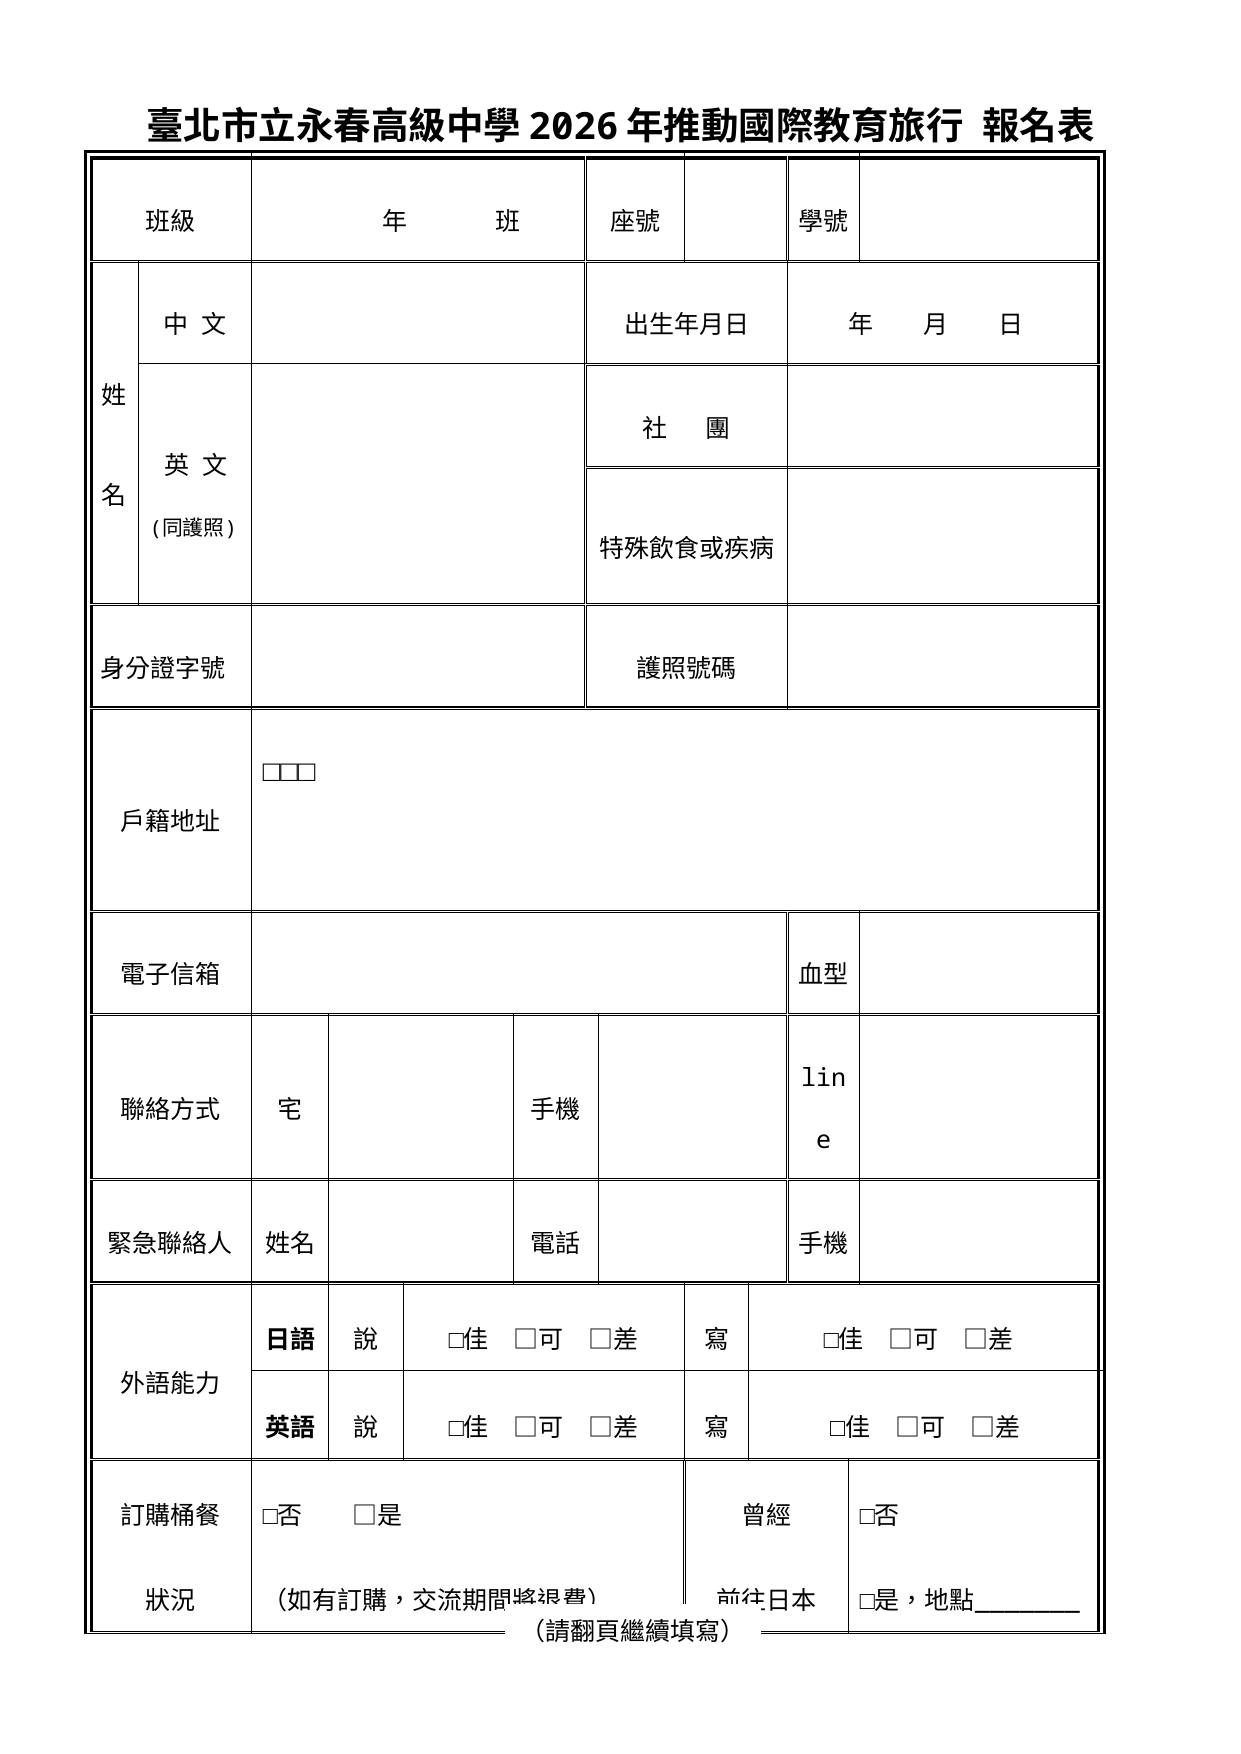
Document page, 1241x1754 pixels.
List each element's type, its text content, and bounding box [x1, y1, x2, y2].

table_cell 姓 名 [93, 263, 138, 603]
table_cell 日語 [252, 1285, 328, 1369]
table_cell □否 □是 （如有訂購，交流期間將退費） [252, 1461, 683, 1631]
table_cell 手機 [789, 1181, 859, 1281]
table_cell [252, 606, 584, 706]
table_cell □否 □是，地點_______ [849, 1461, 1097, 1631]
table_cell □佳 □可 □差 [749, 1371, 1097, 1458]
table_cell [860, 1181, 1097, 1281]
text （請翻頁繼續填寫） [520, 1611, 746, 1648]
table_cell 英語 [252, 1371, 328, 1458]
table_cell □佳 □可 □差 [749, 1285, 1097, 1369]
table_cell [599, 1016, 786, 1178]
table_cell 中 文 [139, 263, 251, 363]
table_cell 手機 [514, 1016, 598, 1178]
table_cell [599, 1181, 786, 1281]
table_cell 社 團 [587, 366, 787, 466]
table_cell [860, 1016, 1097, 1178]
table_cell 說 [329, 1371, 403, 1458]
table_cell 外語能力 [93, 1285, 251, 1458]
table_cell 英 文(同護照) [139, 364, 251, 603]
table_cell [788, 469, 1097, 603]
table_cell 血型 [789, 913, 859, 1013]
table_cell [252, 913, 786, 1013]
table_cell 緊急聯絡人 [93, 1181, 251, 1281]
table_cell [329, 1016, 513, 1178]
table_cell □□□ [252, 710, 1097, 909]
text 臺北市立永春高級中學2026年推動國際教育旅行 報名表 [89, 96, 1152, 150]
table_header 班級 [89, 153, 251, 259]
table_cell 身分證字號 [93, 606, 251, 706]
text 臺北市立永春高級中學2026年推動國際教育旅行 報名表 [505, 1604, 761, 1754]
table_header 年 班 [252, 153, 586, 259]
table_header [860, 153, 1101, 259]
table_cell □佳 □可 □差 [404, 1285, 684, 1369]
table_cell 年 月 日 [788, 263, 1097, 363]
table_cell [252, 364, 584, 603]
table_cell 護照號碼 [587, 606, 787, 706]
table_header 座號 [587, 160, 684, 259]
table_cell 聯絡方式 [93, 1016, 251, 1178]
table_cell 戶籍地址 [93, 710, 251, 909]
table_cell 訂購桶餐 狀況 [93, 1461, 251, 1631]
table_header [860, 160, 1097, 259]
table_header 學號 [789, 160, 859, 259]
table_cell line [789, 1016, 859, 1178]
table_cell [788, 606, 1097, 706]
table_header [685, 160, 786, 259]
table_cell 寫 [685, 1371, 748, 1458]
table_cell 寫 [685, 1285, 748, 1369]
table_cell 姓名 [252, 1181, 328, 1281]
table_cell 特殊飲食或疾病 [587, 469, 787, 603]
table_cell [788, 366, 1097, 466]
table_cell [252, 263, 584, 363]
table_cell 出生年月日 [587, 263, 787, 363]
table_cell 電子信箱 [93, 913, 251, 1013]
table_cell 宅 [252, 1016, 328, 1178]
table_cell 曾經 前往日本 [686, 1461, 848, 1631]
table_cell 電話 [514, 1181, 598, 1281]
table_cell [329, 1181, 513, 1281]
table_cell [860, 913, 1097, 1013]
table_cell 說 [329, 1285, 403, 1369]
table_cell □佳 □可 □差 [404, 1371, 684, 1458]
